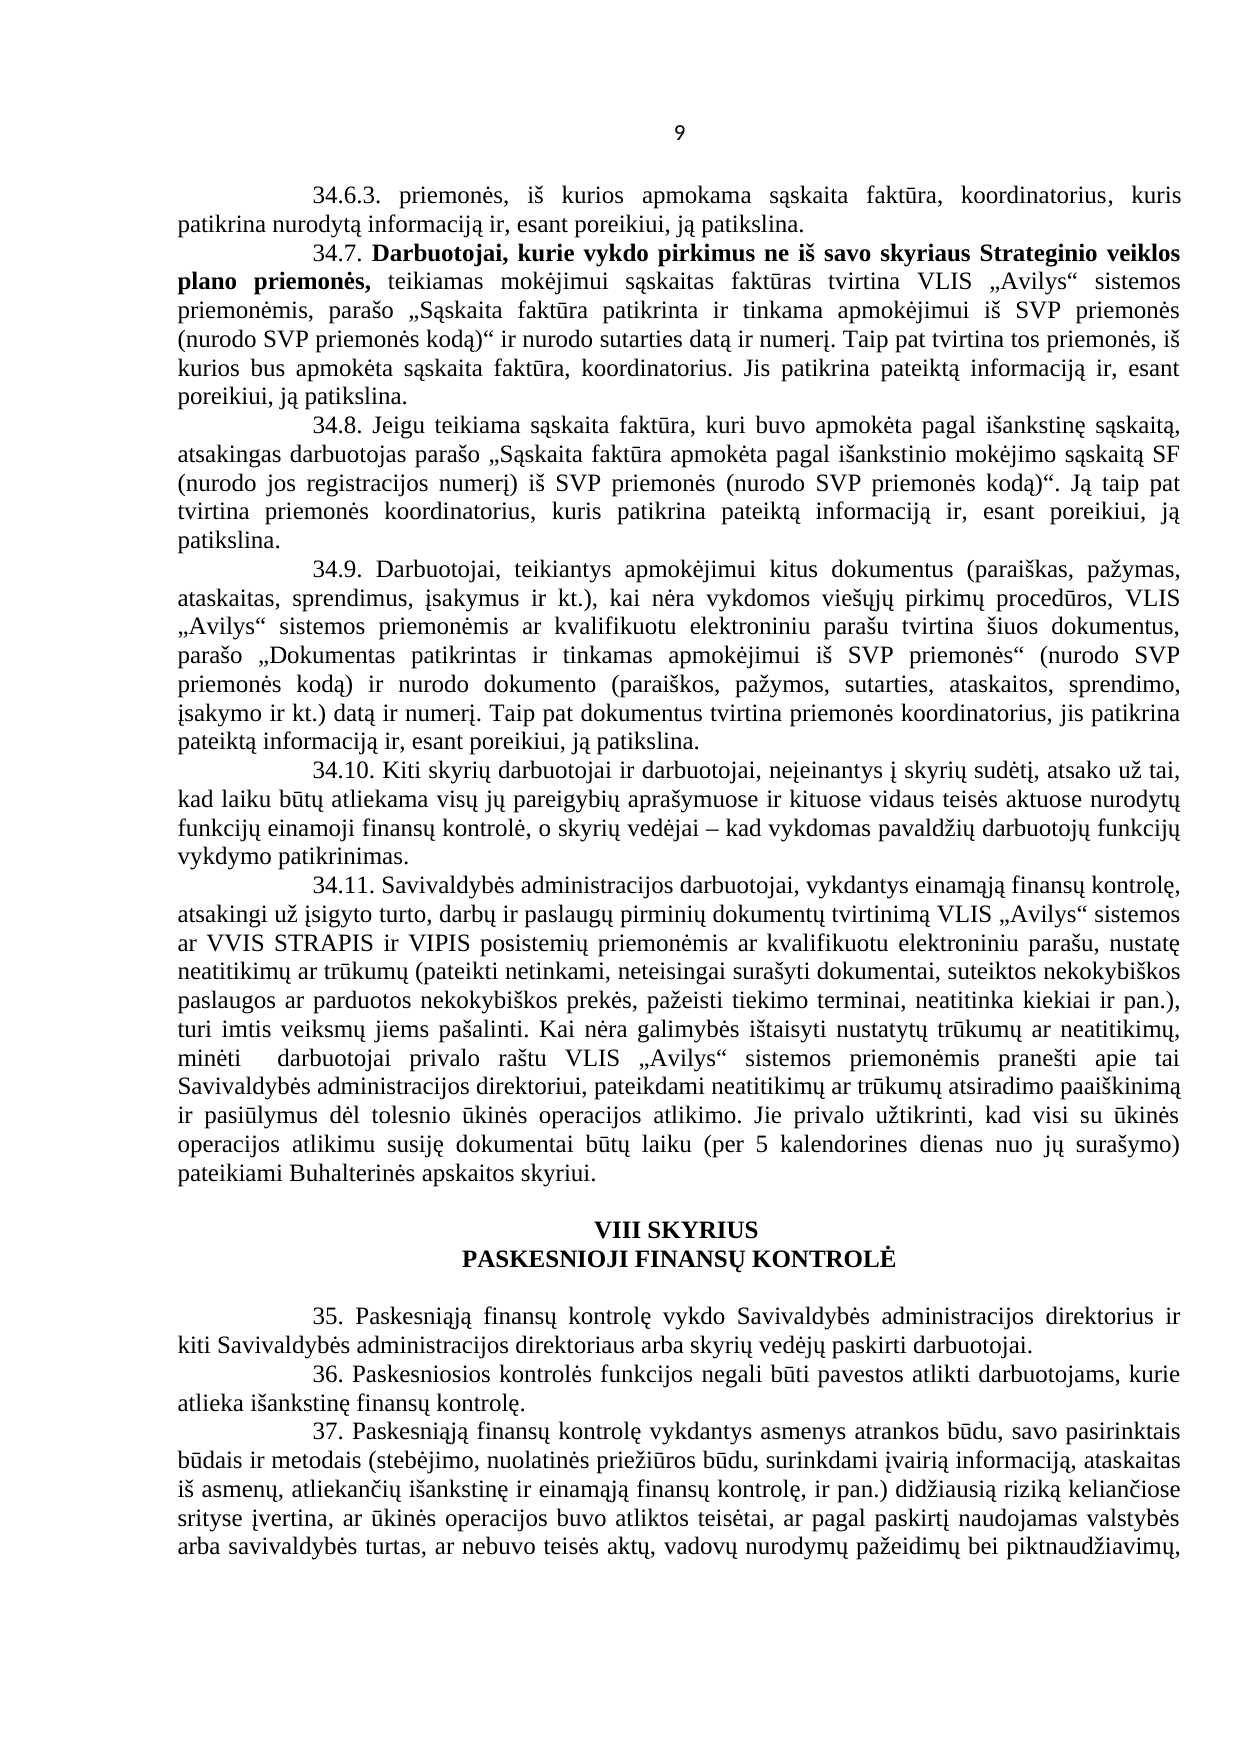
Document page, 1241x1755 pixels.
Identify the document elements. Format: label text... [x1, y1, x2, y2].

text 37. Paskesniąją finansų kontrolę vykdantys asmenys atrankos būdu, savo pasirinktais būdais ir metodais (stebėjimo, nuolatinės priežiūros būdu, surinkdami įvairią informaciją, ataskaitas iš asmenų, atliekančių išankstinę ir einamąją finansų kontrolę, ir pan.) didžiausią riziką keliančiose srityse įvertina, ar ūkinės operacijos buvo atliktos teisėtai, ar pagal paskirtį naudojamas valstybės arba savivaldybės turtas, ar nebuvo teisės aktų, vadovų nurodymų pažeidimų bei piktnaudžiavimų, [177, 1416, 1181, 1560]
text VIII SKYRIUS [177, 1215, 1181, 1244]
text 36. Paskesniosios kontrolės funkcijos negali būti pavestos atlikti darbuotojams, kurie atlieka išankstinę finansų kontrolę. [177, 1359, 1181, 1416]
text PASKESNIOJI FINANSŲ KONTROLĖ [177, 1244, 1181, 1273]
text 34.7. Darbuotojai, kurie vykdo pirkimus ne iš savo skyriaus Strateginio veiklos plano priemonės, teikiamas mokėjimui sąskaitas faktūras tvirtina VLIS „Avilys“ sistemos priemonėmis, parašo „Sąskaita faktūra patikrinta ir tinkama apmokėjimui iš SVP priemonės (nurodo SVP priemonės kodą)“ ir nurodo sutarties datą ir numerį. Taip pat tvirtina tos priemonės, iš kurios bus apmokėta sąskaita faktūra, koordinatorius. Jis patikrina pateiktą informaciją ir, esant poreikiui, ją patikslina. [177, 238, 1181, 410]
text 34.9. Darbuotojai, teikiantys apmokėjimui kitus dokumentus (paraiškas, pažymas, ataskaitas, sprendimus, įsakymus ir kt.), kai nėra vykdomos viešųjų pirkimų procedūros, VLIS „Avilys“ sistemos priemonėmis ar kvalifikuotu elektroniniu parašu tvirtina šiuos dokumentus, parašo „Dokumentas patikrintas ir tinkamas apmokėjimui iš SVP priemonės“ (nurodo SVP priemonės kodą) ir nurodo dokumento (paraiškos, pažymos, sutarties, ataskaitos, sprendimo, įsakymo ir kt.) datą ir numerį. Taip pat dokumentus tvirtina priemonės koordinatorius, jis patikrina pateiktą informaciją ir, esant poreikiui, ją patikslina. [177, 554, 1181, 755]
text 35. Paskesniąją finansų kontrolę vykdo Savivaldybės administracijos direktorius ir kiti Savivaldybės administracijos direktoriaus arba skyrių vedėjų paskirti darbuotojai. [177, 1301, 1181, 1359]
text 34.6.3. priemonės, iš kurios apmokama sąskaita faktūra, koordinatorius, kuris patikrina nurodytą informaciją ir, esant poreikiui, ją patikslina. [177, 180, 1181, 238]
text 34.8. Jeigu teikiama sąskaita faktūra, kuri buvo apmokėta pagal išankstinę sąskaitą, atsakingas darbuotojas parašo „Sąskaita faktūra apmokėta pagal išankstinio mokėjimo sąskaitą SF (nurodo jos registracijos numerį) iš SVP priemonės (nurodo SVP priemonės kodą)“. Ją taip pat tvirtina priemonės koordinatorius, kuris patikrina pateiktą informaciją ir, esant poreikiui, ją patikslina. [177, 410, 1181, 554]
text 34.10. Kiti skyrių darbuotojai ir darbuotojai, neįeinantys į skyrių sudėtį, atsako už tai, kad laiku būtų atliekama visų jų pareigybių aprašymuose ir kituose vidaus teisės aktuose nurodytų funkcijų einamoji finansų kontrolė, o skyrių vedėjai – kad vykdomas pavaldžių darbuotojų funkcijų vykdymo patikrinimas. [177, 755, 1181, 870]
text 34.11. Savivaldybės administracijos darbuotojai, vykdantys einamąją finansų kontrolę, atsakingi už įsigyto turto, darbų ir paslaugų pirminių dokumentų tvirtinimą VLIS „Avilys“ sistemos ar VVIS STRAPIS ir VIPIS posistemių priemonėmis ar kvalifikuotu elektroniniu parašu, nustatę neatitikimų ar trūkumų (pateikti netinkami, neteisingai surašyti dokumentai, suteiktos nekokybiškos paslaugos ar parduotos nekokybiškos prekės, pažeisti tiekimo terminai, neatitinka kiekiai ir pan.), turi imtis veiksmų jiems pašalinti. Kai nėra galimybės ištaisyti nustatytų trūkumų ar neatitikimų, minėti darbuotojai privalo raštu VLIS „Avilys“ sistemos priemonėmis pranešti apie tai Savivaldybės administracijos direktoriui, pateikdami neatitikimų ar trūkumų atsiradimo paaiškinimą ir pasiūlymus dėl tolesnio ūkinės operacijos atlikimo. Jie privalo užtikrinti, kad visi su ūkinės operacijos atlikimu susiję dokumentai būtų laiku (per 5 kalendorines dienas nuo jų surašymo) pateikiami Buhalterinės apskaitos skyriui. [177, 870, 1181, 1186]
